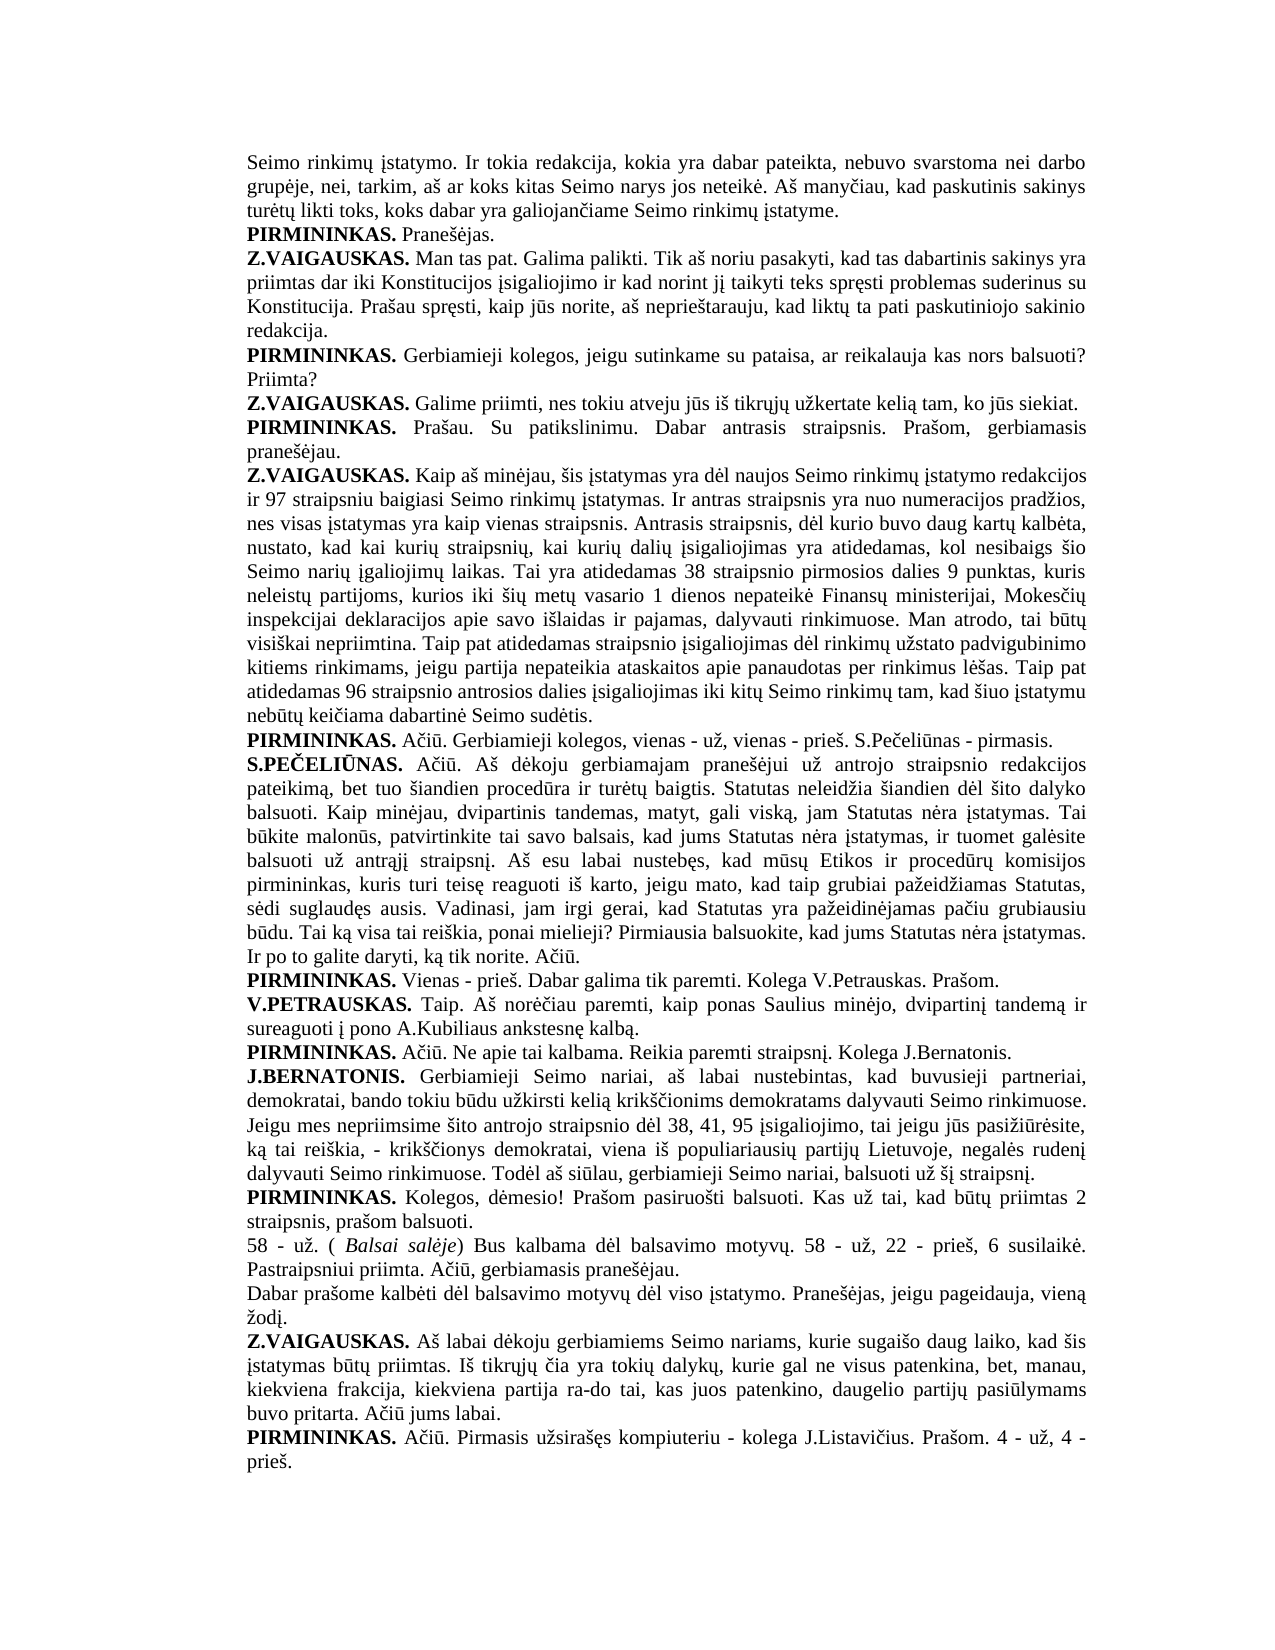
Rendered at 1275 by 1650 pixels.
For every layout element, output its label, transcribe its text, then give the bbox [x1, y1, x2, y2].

text S.PEČELIŪNAS. Ačiū. Aš dėkoju gerbiamajam pranešėjui už antrojo straipsnio redakcijos pateikimą, bet tuo šiandien procedūra ir turėtų baigtis. Statutas neleidžia šiandien dėl šito dalyko balsuoti. Kaip minėjau, dvipartinis tandemas, matyt, gali viską, jam Statutas nėra įstatymas. Tai būkite malonūs, patvirtinkite tai savo balsais, kad jums Statutas nėra įstatymas, ir tuomet galėsite balsuoti už antrąjį straipsnį. Aš esu labai nustebęs, kad mūsų Etikos ir procedūrų komisijos pirmininkas, kuris turi teisę reaguoti iš karto, jeigu mato, kad taip grubiai pažeidžiamas Statutas, sėdi suglaudęs ausis. Vadinasi, jam irgi gerai, kad Statutas yra pažeidinėjamas pačiu grubiausiu būdu. Tai ką visa tai reiškia, ponai mielieji? Pirmiausia balsuokite, kad jums Statutas nėra įstatymas. Ir po to galite daryti, ką tik norite. Ačiū. [247, 752, 1087, 968]
text Z.VAIGAUSKAS. Galime priimti, nes tokiu atveju jūs iš tikrųjų užkertate kelią tam, ko jūs siekiat. [247, 391, 1087, 415]
text PIRMININKAS. Gerbiamieji kolegos, jeigu sutinkame su pataisa, ar reikalauja kas nors balsuoti? Priimta? [247, 342, 1087, 391]
text V.PETRAUSKAS. Taip. Aš norėčiau paremti, kaip ponas Saulius minėjo, dvipartinį tandemą ir sureaguoti į pono A.Kubiliaus ankstesnę kalbą. [247, 992, 1087, 1040]
text Z.VAIGAUSKAS. Man tas pat. Galima palikti. Tik aš noriu pasakyti, kad tas dabartinis sakinys yra priimtas dar iki Konstitucijos įsigaliojimo ir kad norint jį taikyti teks spręsti problemas suderinus su Konstitucija. Prašau spręsti, kaip jūs norite, aš neprieštarauju, kad liktų ta pati paskutiniojo sakinio redakcija. [247, 246, 1087, 342]
text PIRMININKAS. Prašau. Su patikslinimu. Dabar antrasis straipsnis. Prašom, gerbiamasis pranešėjau. [247, 415, 1087, 463]
text J.BERNATONIS. Gerbiamieji Seimo nariai, aš labai nustebintas, kad buvusieji partneriai, demokratai, bando tokiu būdu užkirsti kelią krikščionims demokratams dalyvauti Seimo rinkimuose. Jeigu mes nepriimsime šito antrojo straipsnio dėl 38, 41, 95 įsigaliojimo, tai jeigu jūs pasižiūrėsite, ką tai reiškia, - krikščionys demokratai, viena iš populiariausių partijų Lietuvoje, negalės rudenį dalyvauti Seimo rinkimuose. Todėl aš siūlau, gerbiamieji Seimo nariai, balsuoti už šį straipsnį. [247, 1064, 1087, 1185]
text Z.VAIGAUSKAS. Aš labai dėkoju gerbiamiems Seimo nariams, kurie sugaišo daug laiko, kad šis įstatymas būtų priimtas. Iš tikrųjų čia yra tokių dalykų, kurie gal ne visus patenkina, bet, manau, kiekviena frakcija, kiekviena partija ra-do tai, kas juos patenkino, daugelio partijų pasiūlymams buvo pritarta. Ačiū jums labai. [247, 1329, 1087, 1425]
text Dabar prašome kalbėti dėl balsavimo motyvų dėl viso įstatymo. Pranešėjas, jeigu pageidauja, vieną žodį. [247, 1281, 1087, 1329]
text PIRMININKAS. Ačiū. Ne apie tai kalbama. Reikia paremti straipsnį. Kolega J.Bernatonis. [247, 1040, 1087, 1064]
text PIRMININKAS. Pranešėjas. [247, 222, 1087, 246]
text Seimo rinkimų įstatymo. Ir tokia redakcija, kokia yra dabar pateikta, nebuvo svarstoma nei darbo grupėje, nei, tarkim, aš ar koks kitas Seimo narys jos neteikė. Aš manyčiau, kad paskutinis sakinys turėtų likti toks, koks dabar yra galiojančiame Seimo rinkimų įstatyme. [247, 150, 1087, 222]
text PIRMININKAS. Ačiū. Pirmasis užsirašęs kompiuteriu - kolega J.Listavičius. Prašom. 4 - už, 4 - prieš. [247, 1425, 1087, 1473]
text PIRMININKAS. Vienas - prieš. Dabar galima tik paremti. Kolega V.Petrauskas. Prašom. [247, 968, 1087, 992]
text Z.VAIGAUSKAS. Kaip aš minėjau, šis įstatymas yra dėl naujos Seimo rinkimų įstatymo redakcijos ir 97 straipsniu baigiasi Seimo rinkimų įstatymas. Ir antras straipsnis yra nuo numeracijos pradžios, nes visas įstatymas yra kaip vienas straipsnis. Antrasis straipsnis, dėl kurio buvo daug kartų kalbėta, nustato, kad kai kurių straipsnių, kai kurių dalių įsigaliojimas yra atidedamas, kol nesibaigs šio Seimo narių įgaliojimų laikas. Tai yra atidedamas 38 straipsnio pirmosios dalies 9 punktas, kuris neleistų partijoms, kurios iki šių metų vasario 1 dienos nepateikė Finansų ministerijai, Mokesčių inspekcijai deklaracijos apie savo išlaidas ir pajamas, dalyvauti rinkimuose. Man atrodo, tai būtų visiškai nepriimtina. Taip pat atidedamas straipsnio įsigaliojimas dėl rinkimų užstato padvigubinimo kitiems rinkimams, jeigu partija nepateikia ataskaitos apie panaudotas per rinkimus lėšas. Taip pat atidedamas 96 straipsnio antrosios dalies įsigaliojimas iki kitų Seimo rinkimų tam, kad šiuo įstatymu nebūtų keičiama dabartinė Seimo sudėtis. [247, 463, 1087, 727]
text PIRMININKAS. Kolegos, dėmesio! Prašom pasiruošti balsuoti. Kas už tai, kad būtų priimtas 2 straipsnis, prašom balsuoti. [247, 1185, 1087, 1233]
text PIRMININKAS. Ačiū. Gerbiamieji kolegos, vienas - už, vienas - prieš. S.Pečeliūnas - pirmasis. [247, 727, 1087, 752]
text 58 - už. ( Balsai salėje) Bus kalbama dėl balsavimo motyvų. 58 - už, 22 - prieš, 6 susilaikė. Pastraipsniui priimta. Ačiū, gerbiamasis pranešėjau. [247, 1233, 1087, 1281]
